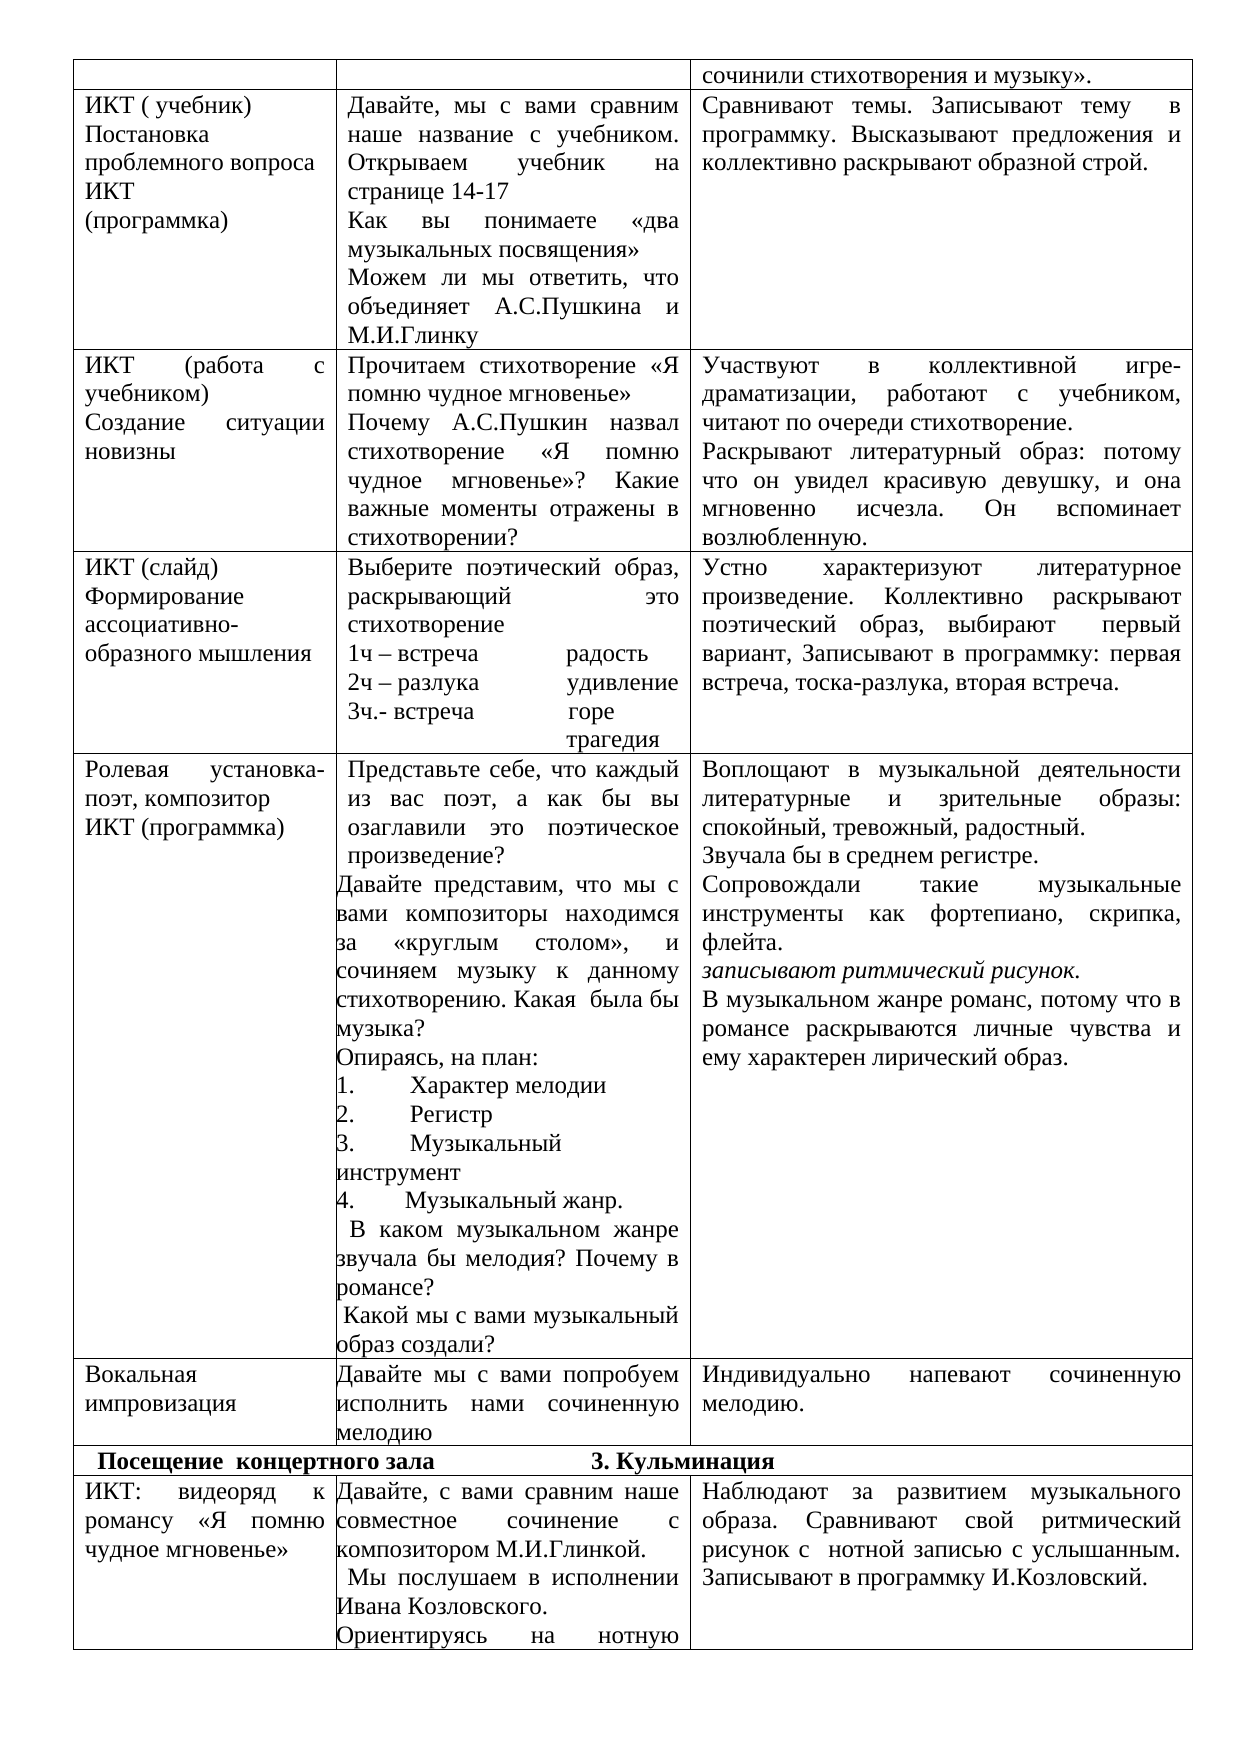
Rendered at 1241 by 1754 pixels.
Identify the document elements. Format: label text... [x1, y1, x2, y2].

table_cell Вокальная импровизация [74, 1359, 336, 1445]
table_cell Воплощают в музыкальной деятельности литературные и зрительные образы: спокойный, тревожный, радостный. Звучала бы в среднем регистре. Сопровождали такие музыкальные инструменты как фортепиано, скрипка, флейта. записывают ритмический рисунок. В музыкальном жанре романс, потому что в романсе раскрываются личные чувства и ему характерен лирический образ. [691, 754, 1192, 1358]
table_cell ИКТ ( учебник) Постановка проблемного вопроса ИКТ (программка) [74, 90, 336, 349]
table_cell Устно характеризуют литературное произведение. Коллективно раскрывают поэтический образ, выбирают первый вариант, Записывают в программку: первая встреча, тоска-разлука, вторая встреча. [691, 552, 1192, 753]
table_cell Ролевая установка-поэт, композитор ИКТ (программка) [74, 754, 336, 1358]
table_cell Давайте, мы с вами сравним наше название с учебником. Открываем учебник на странице 14-17 Как вы понимаете «два музыкальных посвящения» Можем ли мы ответить, что объединяет А.С.Пушкина и М.И.Глинку [337, 90, 690, 349]
table_cell Посещение концертного зала 3. Кульминация [74, 1446, 1192, 1475]
table_cell Выберите поэтический образ, раскрывающий это стихотворение 1ч – встреча радость 2ч – разлука удивление 3ч.- встреча горе трагедия [337, 552, 690, 753]
table_cell ИКТ: видеоряд к романсу «Я помню чудное мгновенье» [74, 1476, 336, 1649]
table_cell Сравнивают темы. Записывают тему в программку. Высказывают предложения и коллективно раскрывают образной строй. [691, 90, 1192, 349]
table_cell Прочитаем стихотворение «Я помню чудное мгновенье» Почему А.С.Пушкин назвал стихотворение «Я помню чудное мгновенье»? Какие важные моменты отражены в стихотворении? [337, 350, 690, 551]
table_cell Представьте себе, что каждый из вас поэт, а как бы вы озаглавили это поэтическое произведение? Давайте представим, что мы с вами композиторы находимся за «круглым столом», и сочиняем музыку к данному стихотворению. Какая была бы музыка? Опираясь, на план: 1. Характер мелодии 2. Регистр 3. Музыкальный инструмент 4. Музыкальный жанр. В каком музыкальном жанре звучала бы мелодия? Почему в романсе? Какой мы с вами музыкальный образ создали? [337, 754, 690, 1358]
table_cell Давайте мы с вами попробуем исполнить нами сочиненную мелодию [337, 1359, 690, 1445]
table_cell ИКТ (слайд) Формирование ассоциативно-образного мышления [74, 552, 336, 753]
table_cell ИКТ (работа с учебником) Создание ситуации новизны [74, 350, 336, 551]
table_cell сочинили стихотворения и музыку». [691, 60, 1192, 89]
table_cell Индивидуально напевают сочиненную мелодию. [691, 1359, 1192, 1445]
table_cell Наблюдают за развитием музыкального образа. Сравнивают свой ритмический рисунок с нотной записью с услышанным. Записывают в программку И.Козловский. [691, 1476, 1192, 1649]
table_cell [337, 60, 690, 89]
table_cell [74, 60, 336, 89]
table_cell Участвуют в коллективной игре-драматизации, работают с учебником, читают по очереди стихотворение. Раскрывают литературный образ: потому что он увидел красивую девушку, и она мгновенно исчезла. Он вспоминает возлюбленную. [691, 350, 1192, 551]
table_cell Давайте, с вами сравним наше совместное сочинение с композитором М.И.Глинкой. Мы послушаем в исполнении Ивана Козловского. Ориентируясь на нотную [337, 1476, 690, 1649]
